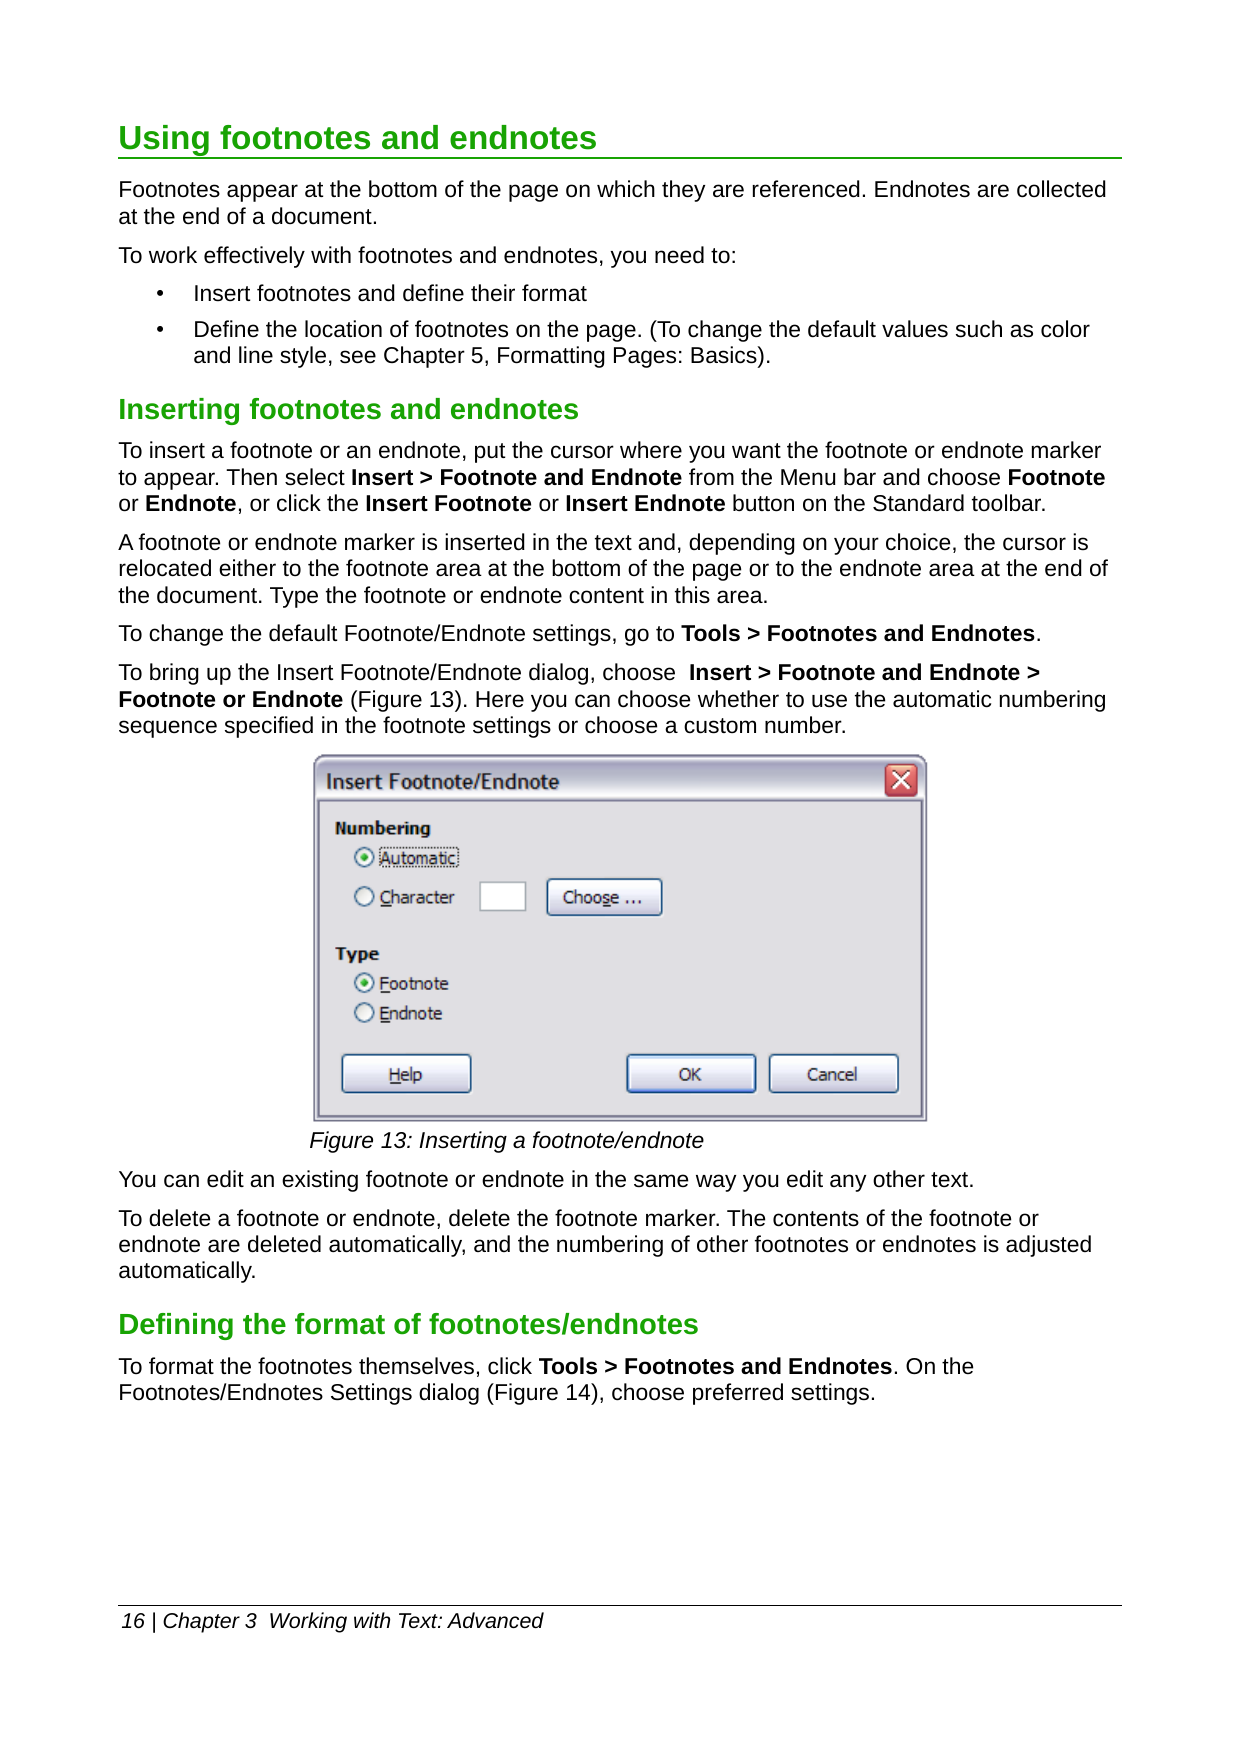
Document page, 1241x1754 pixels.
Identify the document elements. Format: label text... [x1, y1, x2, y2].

text You can edit an existing footnote or endnote in the same way you edit any other text. [118, 1166, 1122, 1192]
list Insert footnotes and define their format [156, 280, 1122, 307]
subtitle Using footnotes and endnotes [118, 118, 1122, 157]
list To work effectively with footnotes and endnotes, you need to: [118, 242, 1122, 268]
picture [309, 750, 932, 1128]
text A footnote or endnote marker is inserted in the text and, depending on your choice, the cursor is relocated either to the footnote area at the bottom of the page or to the endnote area at the end of the document. Type the footnote or endnote content in this area. [118, 529, 1122, 608]
text To bring up the Insert Footnote/Endnote dialog, choose Insert > Footnote and Endnote > Footnote or Endnote (Figure 13). Here you can choose whether to use the automatic numbering sequence specified in the footnote settings or choose a custom number. [118, 659, 1122, 738]
list Define the location of footnotes on the page. (To change the default values such as color and line style, see Chapter 5, Formatting Pages: Basics). [156, 316, 1122, 368]
subtitle Defining the format of footnotes/endnotes [118, 1307, 1122, 1341]
text Footnotes appear at the bottom of the page on which they are referenced. Endnotes are collected at the end of a document. [118, 176, 1122, 229]
text Figure 13: Inserting a footnote/endnote [309, 1128, 931, 1154]
text To insert a footnote or an endnote, put the cursor where you want the footnote or endnote marker to appear. Then select Insert > Footnote and Endnote from the Menu bar and choose Footnote or Endnote, or click the Insert Footnote or Insert Endnote button on the Standard toolbar. [118, 437, 1122, 516]
text To delete a footnote or endnote, delete the footnote marker. The contents of the footnote or endnote are deleted automatically, and the numbering of other footnotes or endnotes is adjusted automatically. [118, 1205, 1122, 1284]
text To change the default Footnote/Endnote settings, go to Tools > Footnotes and Endnotes. [118, 620, 1122, 647]
text To format the footnotes themselves, click Tools > Footnotes and Endnotes. On the Footnotes/Endnotes Settings dialog (Figure 14), choose preferred settings. [118, 1353, 1122, 1405]
subtitle Inserting footnotes and endnotes [118, 392, 1122, 426]
